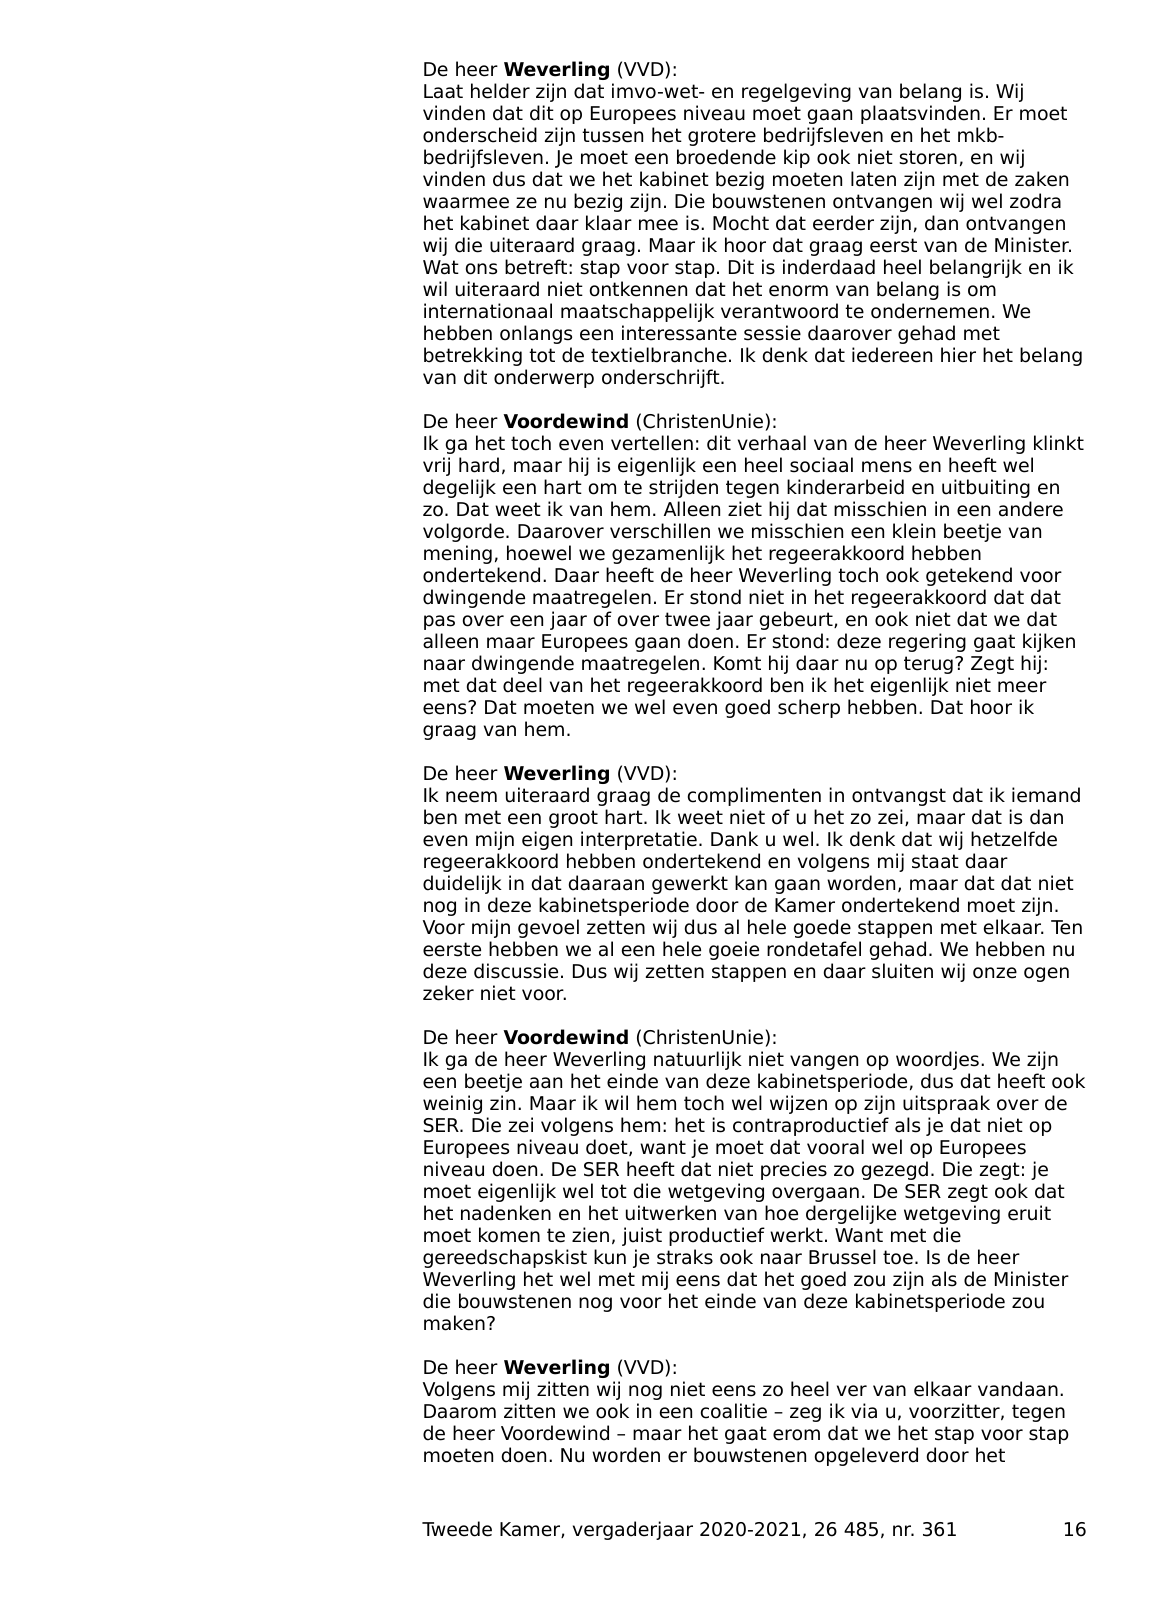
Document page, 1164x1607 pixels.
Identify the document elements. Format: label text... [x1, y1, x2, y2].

text De heer Weverling (VVD): [422, 763, 1087, 785]
text Ik ga het toch even vertellen: dit verhaal van de heer Weverling klinkt vrij hard, maar hij is eigenlijk een heel sociaal mens en heeft wel degelijk een hart om te strijden tegen kinderarbeid en uitbuiting en zo. Dat weet ik van hem. Alleen ziet hij dat misschien in een andere volgorde. Daarover verschillen we misschien een klein beetje van mening, hoewel we gezamenlijk het regeerakkoord hebben ondertekend. Daar heeft de heer Weverling toch ook getekend voor dwingende maatregelen. Er stond niet in het regeerakkoord dat dat pas over een jaar of over twee jaar gebeurt, en ook niet dat we dat alleen maar Europees gaan doen. Er stond: deze regering gaat kijken naar dwingende maatregelen. Komt hij daar nu op terug? Zegt hij: met dat deel van het regeerakkoord ben ik het eigenlijk niet meer eens? Dat moeten we wel even goed scherp hebben. Dat hoor ik graag van hem. [422, 433, 1087, 741]
text Ik neem uiteraard graag de complimenten in ontvangst dat ik iemand ben met een groot hart. Ik weet niet of u het zo zei, maar dat is dan even mijn eigen interpretatie. Dank u wel. Ik denk dat wij hetzelfde regeerakkoord hebben ondertekend en volgens mij staat daar duidelijk in dat daaraan gewerkt kan gaan worden, maar dat dat niet nog in deze kabinetsperiode door de Kamer ondertekend moet zijn. Voor mijn gevoel zetten wij dus al hele goede stappen met elkaar. Ten eerste hebben we al een hele goeie rondetafel gehad. We hebben nu deze discussie. Dus wij zetten stappen en daar sluiten wij onze ogen zeker niet voor. [422, 785, 1087, 1004]
text De heer Voordewind (ChristenUnie): [422, 1027, 1087, 1049]
text De heer Voordewind (ChristenUnie): [422, 411, 1087, 433]
text Volgens mij zitten wij nog niet eens zo heel ver van elkaar vandaan. Daarom zitten we ook in een coalitie – zeg ik via u, voorzitter, tegen de heer Voordewind – maar het gaat erom dat we het stap voor stap moeten doen. Nu worden er bouwstenen opgeleverd door het [422, 1379, 1087, 1467]
text Ik ga de heer Weverling natuurlijk niet vangen op woordjes. We zijn een beetje aan het einde van deze kabinetsperiode, dus dat heeft ook weinig zin. Maar ik wil hem toch wel wijzen op zijn uitspraak over de SER. Die zei volgens hem: het is contraproductief als je dat niet op Europees niveau doet, want je moet dat vooral wel op Europees niveau doen. De SER heeft dat niet precies zo gezegd. Die zegt: je moet eigenlijk wel tot die wetgeving overgaan. De SER zegt ook dat het nadenken en het uitwerken van hoe dergelijke wetgeving eruit moet komen te zien, juist productief werkt. Want met die gereedschapskist kun je straks ook naar Brussel toe. Is de heer Weverling het wel met mij eens dat het goed zou zijn als de Minister die bouwstenen nog voor het einde van deze kabinetsperiode zou maken? [422, 1049, 1087, 1334]
text De heer Weverling (VVD): [422, 59, 1087, 81]
text Laat helder zijn dat imvo-wet- en regelgeving van belang is. Wij vinden dat dit op Europees niveau moet gaan plaatsvinden. Er moet onderscheid zijn tussen het grotere bedrijfsleven en het mkb-bedrijfsleven. Je moet een broedende kip ook niet storen, en wij vinden dus dat we het kabinet bezig moeten laten zijn met de zaken waarmee ze nu bezig zijn. Die bouwstenen ontvangen wij wel zodra het kabinet daar klaar mee is. Mocht dat eerder zijn, dan ontvangen wij die uiteraard graag. Maar ik hoor dat graag eerst van de Minister. Wat ons betreft: stap voor stap. Dit is inderdaad heel belangrijk en ik wil uiteraard niet ontkennen dat het enorm van belang is om internationaal maatschappelijk verantwoord te ondernemen. We hebben onlangs een interessante sessie daarover gehad met betrekking tot de textielbranche. Ik denk dat iedereen hier het belang van dit onderwerp onderschrijft. [422, 81, 1087, 389]
text De heer Weverling (VVD): [422, 1357, 1087, 1379]
